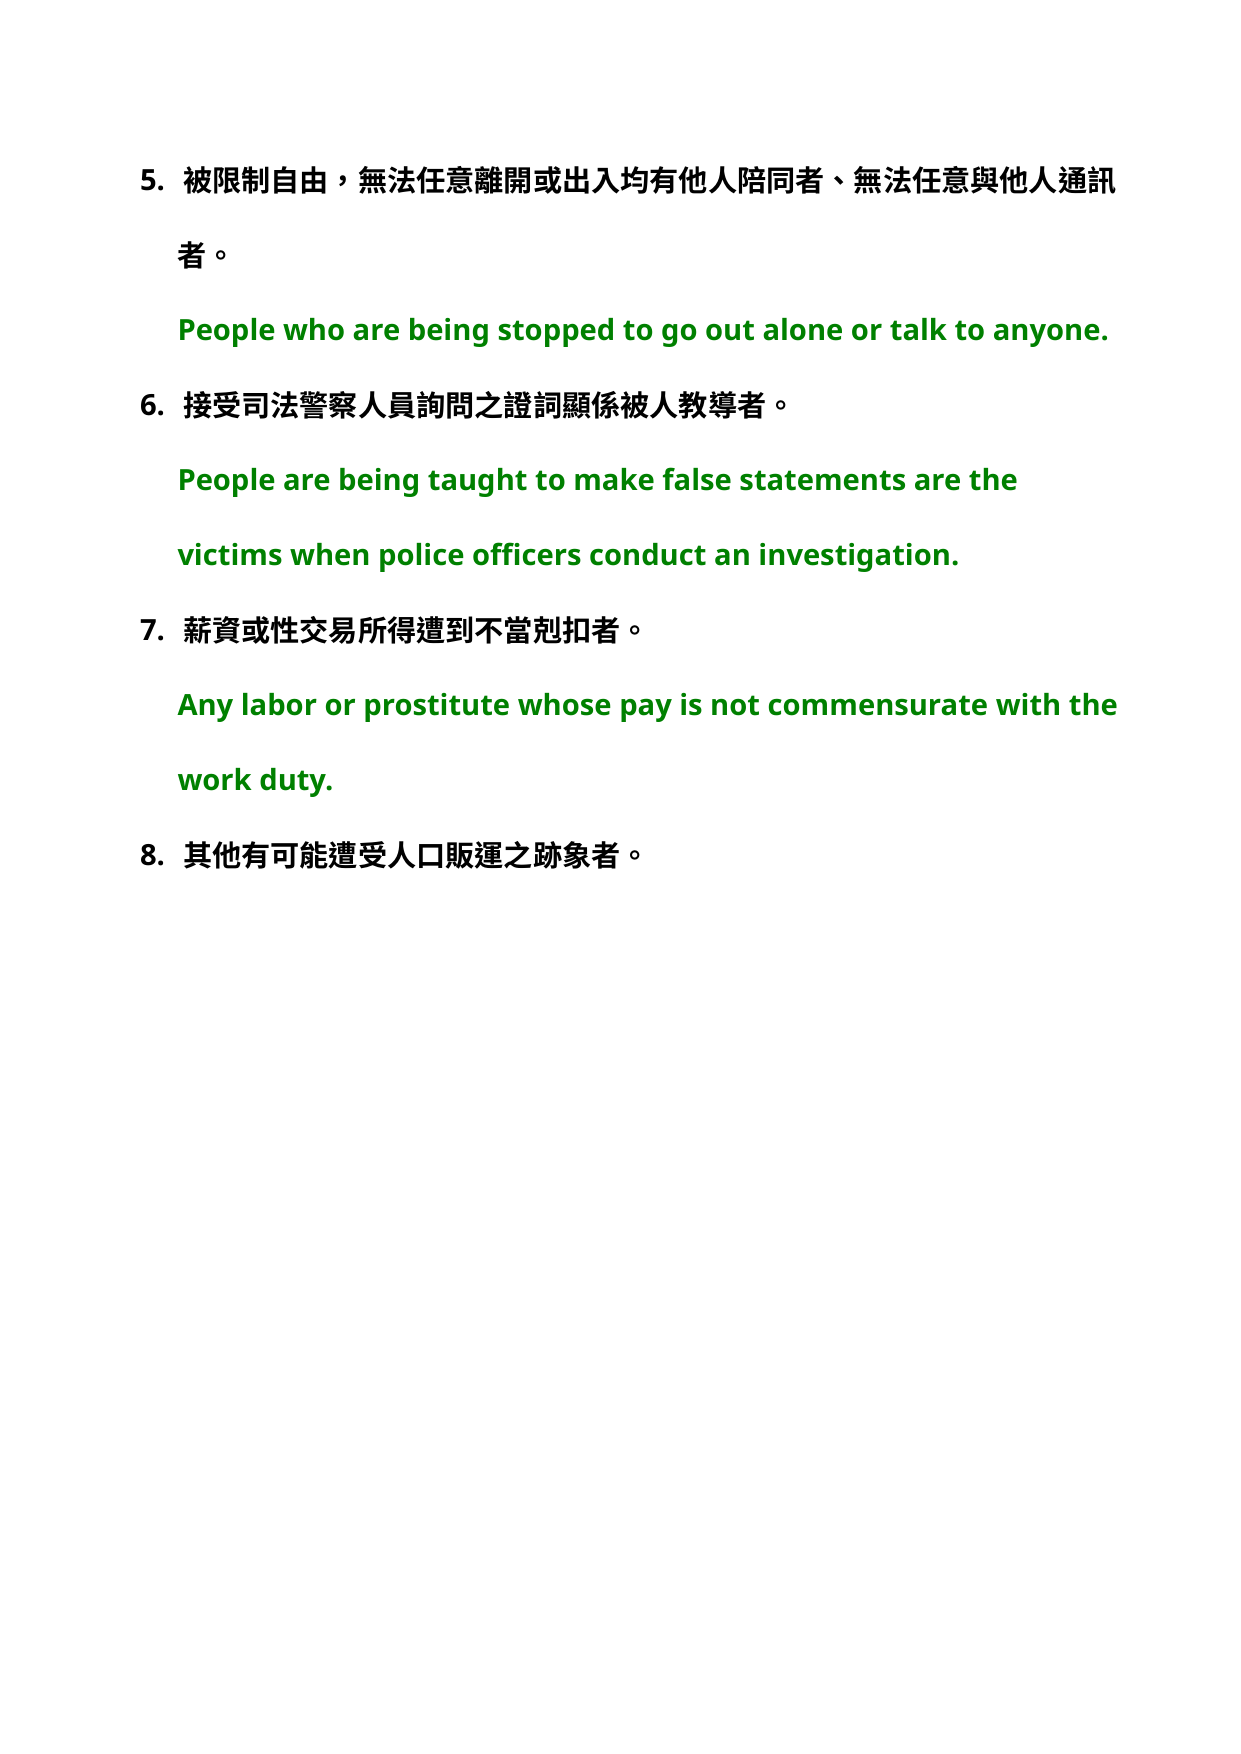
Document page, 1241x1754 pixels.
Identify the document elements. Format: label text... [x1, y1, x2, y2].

text 5. 被限制自由，無法任意離開或出入均有他人陪同者、無法任意與他人通訊者。 [140, 135, 1122, 285]
text 6. 接受司法警察人員詢問之證詞顯係被人教導者。 [140, 360, 1122, 435]
text People who are being stopped to go out alone or talk to anyone. [177, 285, 1122, 360]
text People are being taught to make false statements are the victims when police officers conduct an investigation. [177, 435, 1122, 585]
text 7. 薪資或性交易所得遭到不當剋扣者。 [140, 585, 1122, 660]
text 8. 其他有可能遭受人口販運之跡象者。 [140, 810, 1122, 885]
text Any labor or prostitute whose pay is not commensurate with the work duty. [177, 660, 1122, 810]
